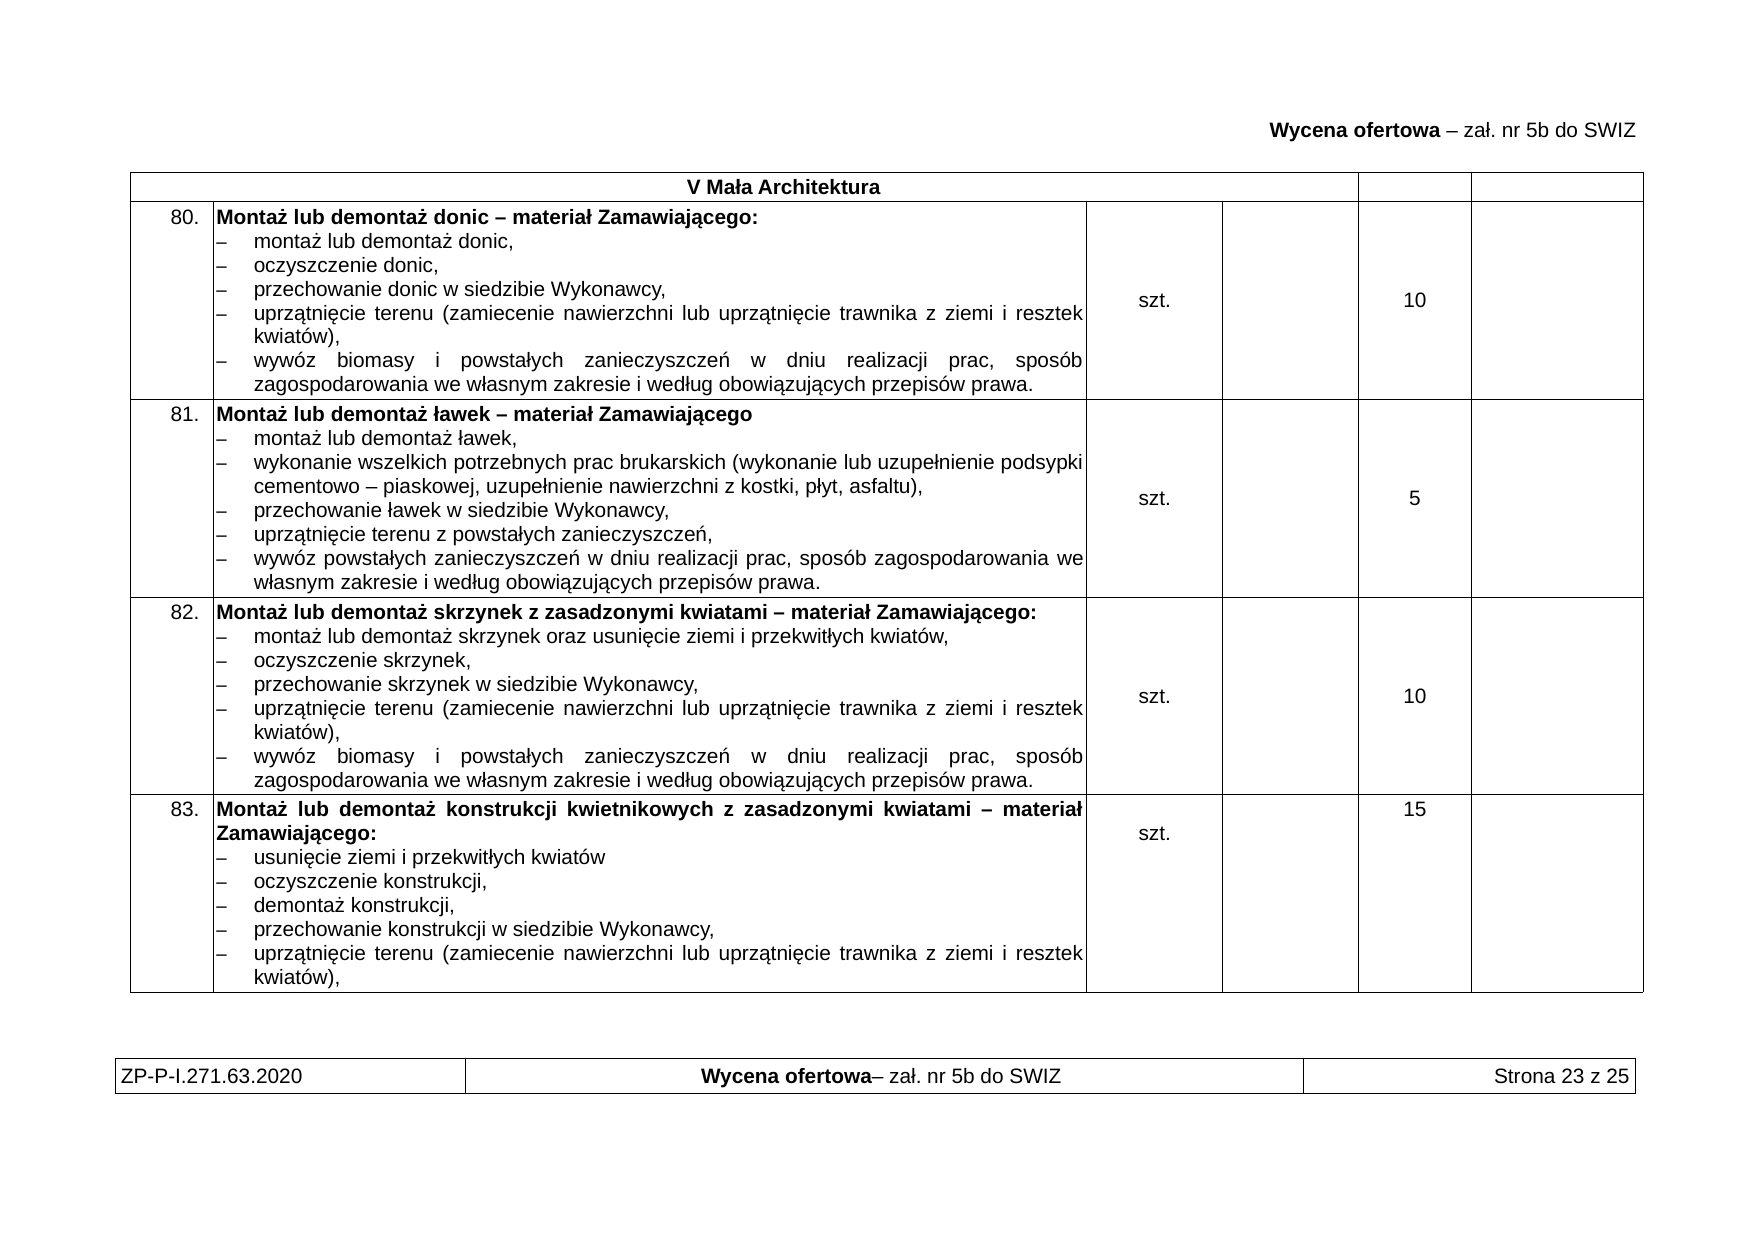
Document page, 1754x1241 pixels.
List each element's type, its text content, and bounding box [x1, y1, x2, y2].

table_cell [131, 202, 213, 399]
table_cell [1223, 202, 1358, 399]
table_cell [1472, 795, 1643, 992]
table_cell szt. [1087, 598, 1222, 794]
table_cell 15 [1359, 795, 1471, 992]
table_cell 5 [1359, 400, 1471, 597]
table_cell [131, 795, 213, 992]
table_cell Montaż lub demontaż konstrukcji kwietnikowych z zasadzonymi kwiatami – materiał Zamawiającego: usunięcie ziemi i przekwitłych kwiatów oczyszczenie konstrukcji, demontaż konstrukcji, przechowanie konstrukcji w siedzibie Wykonawcy, uprzątnięcie terenu (zamiecenie nawierzchni lub uprzątnięcie trawnika z ziemi i resztek kwiatów), wywóz biomasy w dniu realizacji prac, sposób zagospodarowania we własnym zakresie, zgodnie z obowiązującymi przepisami prawa, [214, 795, 1086, 992]
table_cell szt. [1087, 202, 1222, 399]
table_cell Montaż lub demontaż skrzynek z zasadzonymi kwiatami – materiał Zamawiającego: montaż lub demontaż skrzynek oraz usunięcie ziemi i przekwitłych kwiatów, oczyszczenie skrzynek, przechowanie skrzynek w siedzibie Wykonawcy, uprzątnięcie terenu (zamiecenie nawierzchni lub uprzątnięcie trawnika z ziemi i resztek kwiatów), wywóz biomasy i powstałych zanieczyszczeń w dniu realizacji prac, sposób zagospodarowania we własnym zakresie i według obowiązujących przepisów prawa. [214, 598, 1086, 794]
table_cell szt. [1087, 400, 1222, 597]
table_cell [1472, 202, 1643, 399]
table_cell Montaż lub demontaż ławek – materiał Zamawiającego montaż lub demontaż ławek, wykonanie wszelkich potrzebnych prac brukarskich (wykonanie lub uzupełnienie podsypki cementowo – piaskowej, uzupełnienie nawierzchni z kostki, płyt, asfaltu), przechowanie ławek w siedzibie Wykonawcy, uprzątnięcie terenu z powstałych zanieczyszczeń, wywóz powstałych zanieczyszczeń w dniu realizacji prac, sposób zagospodarowania we własnym zakresie i według obowiązujących przepisów prawa. [214, 400, 1086, 597]
table_cell [1223, 400, 1358, 597]
table_cell 10 [1359, 598, 1471, 794]
table_cell [1359, 173, 1471, 201]
table_cell [131, 400, 213, 597]
table_cell [1223, 795, 1358, 992]
table_cell V Mała Architektura [131, 173, 1358, 201]
table_cell 10 [1359, 202, 1471, 399]
table_cell Montaż lub demontaż donic – materiał Zamawiającego: montaż lub demontaż donic, oczyszczenie donic, przechowanie donic w siedzibie Wykonawcy, uprzątnięcie terenu (zamiecenie nawierzchni lub uprzątnięcie trawnika z ziemi i resztek kwiatów), wywóz biomasy i powstałych zanieczyszczeń w dniu realizacji prac, sposób zagospodarowania we własnym zakresie i według obowiązujących przepisów prawa. [214, 202, 1086, 399]
table_cell [1472, 400, 1643, 597]
table_cell [131, 598, 213, 794]
table_cell [1223, 598, 1358, 794]
table_cell szt. [1087, 795, 1222, 992]
table_cell [1472, 598, 1643, 794]
table_cell [1472, 173, 1643, 201]
